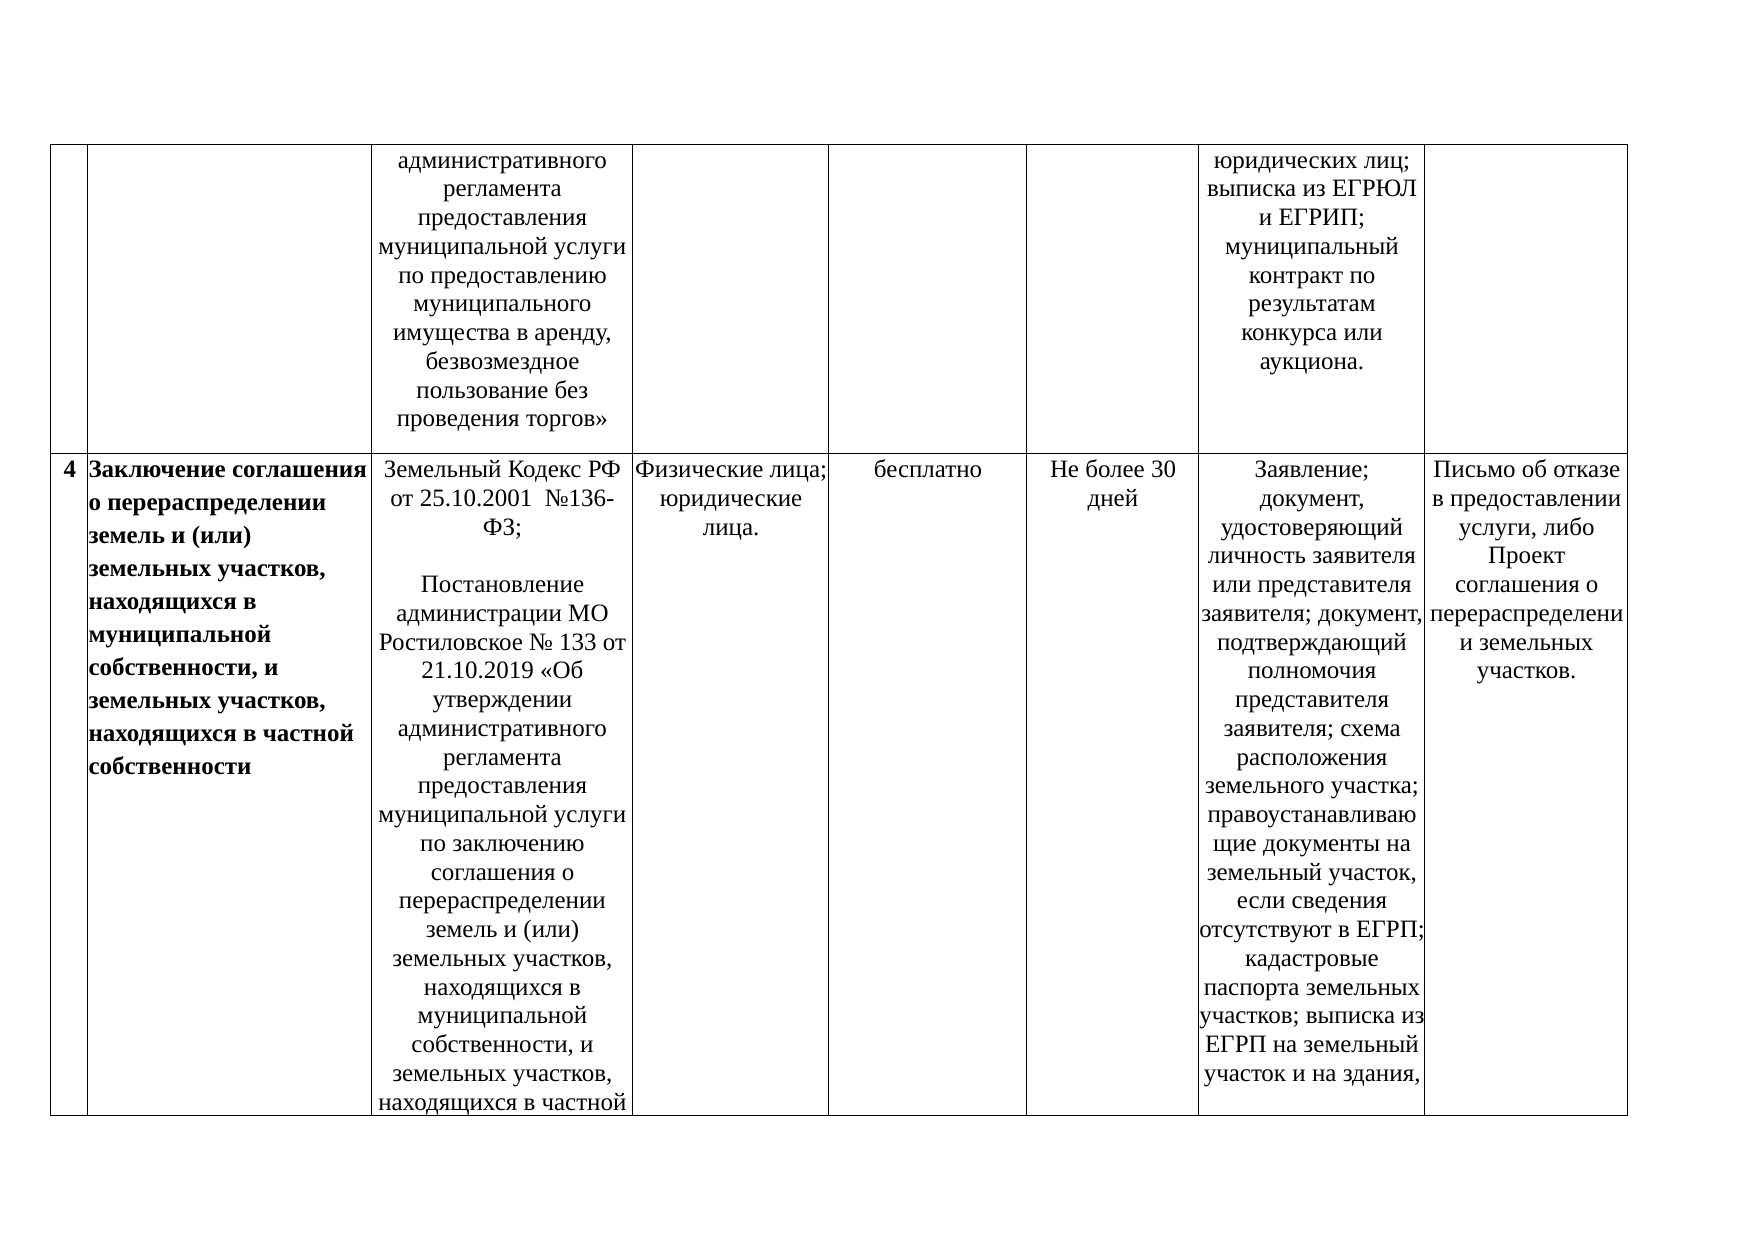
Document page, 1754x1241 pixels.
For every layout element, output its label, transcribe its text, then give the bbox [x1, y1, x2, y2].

table_cell [829, 145, 1026, 453]
table_cell Заключение соглашения о перераспределении земель и (или) земельных участков, находящихся в муниципальной собственности, и земельных участков, находящихся в частной собственности [88, 454, 371, 1115]
table_cell бесплатно [829, 454, 1026, 1115]
table_cell [1027, 145, 1198, 453]
table_cell Не более 30 дней [1027, 454, 1198, 1115]
table_cell Физические лица; юридические лица. [633, 454, 828, 1115]
table_cell юридических лиц; выписка из ЕГРЮЛ и ЕГРИП; муниципальный контракт по результатам конкурса или аукциона. [1199, 145, 1424, 453]
table_cell административного регламента предоставления муниципальной услуги по предоставлению муниципального имущества в аренду, безвозмездное пользование без проведения торгов» [372, 145, 632, 453]
table_cell [51, 145, 87, 453]
table_cell Письмо об отказе в предоставлении услуги, либо Проект соглашения о перераспределении земельных участков. [1425, 454, 1627, 1115]
table_cell 4 [51, 454, 87, 1115]
table_cell Заявление; документ, удостоверяющий личность заявителя или представителя заявителя; документ, подтверждающий полномочия представителя заявителя; схема расположения земельного участка; правоустанавливающие документы на земельный участок, если сведения отсутствуют в ЕГРП; кадастровые паспорта земельных участков; выписка из ЕГРП на земельный участок и на здания, [1199, 454, 1424, 1115]
table_cell [1425, 145, 1627, 453]
table_cell [633, 145, 828, 453]
table_cell [88, 145, 371, 453]
table_cell Земельный Кодекс РФ от 25.10.2001 №136-ФЗ; Постановление администрации МО Ростиловское № 133 от 21.10.2019 «Об утверждении административного регламента предоставления муниципальной услуги по заключению соглашения о перераспределении земель и (или) земельных участков, находящихся в муниципальной собственности, и земельных участков, находящихся в частной [372, 454, 632, 1115]
